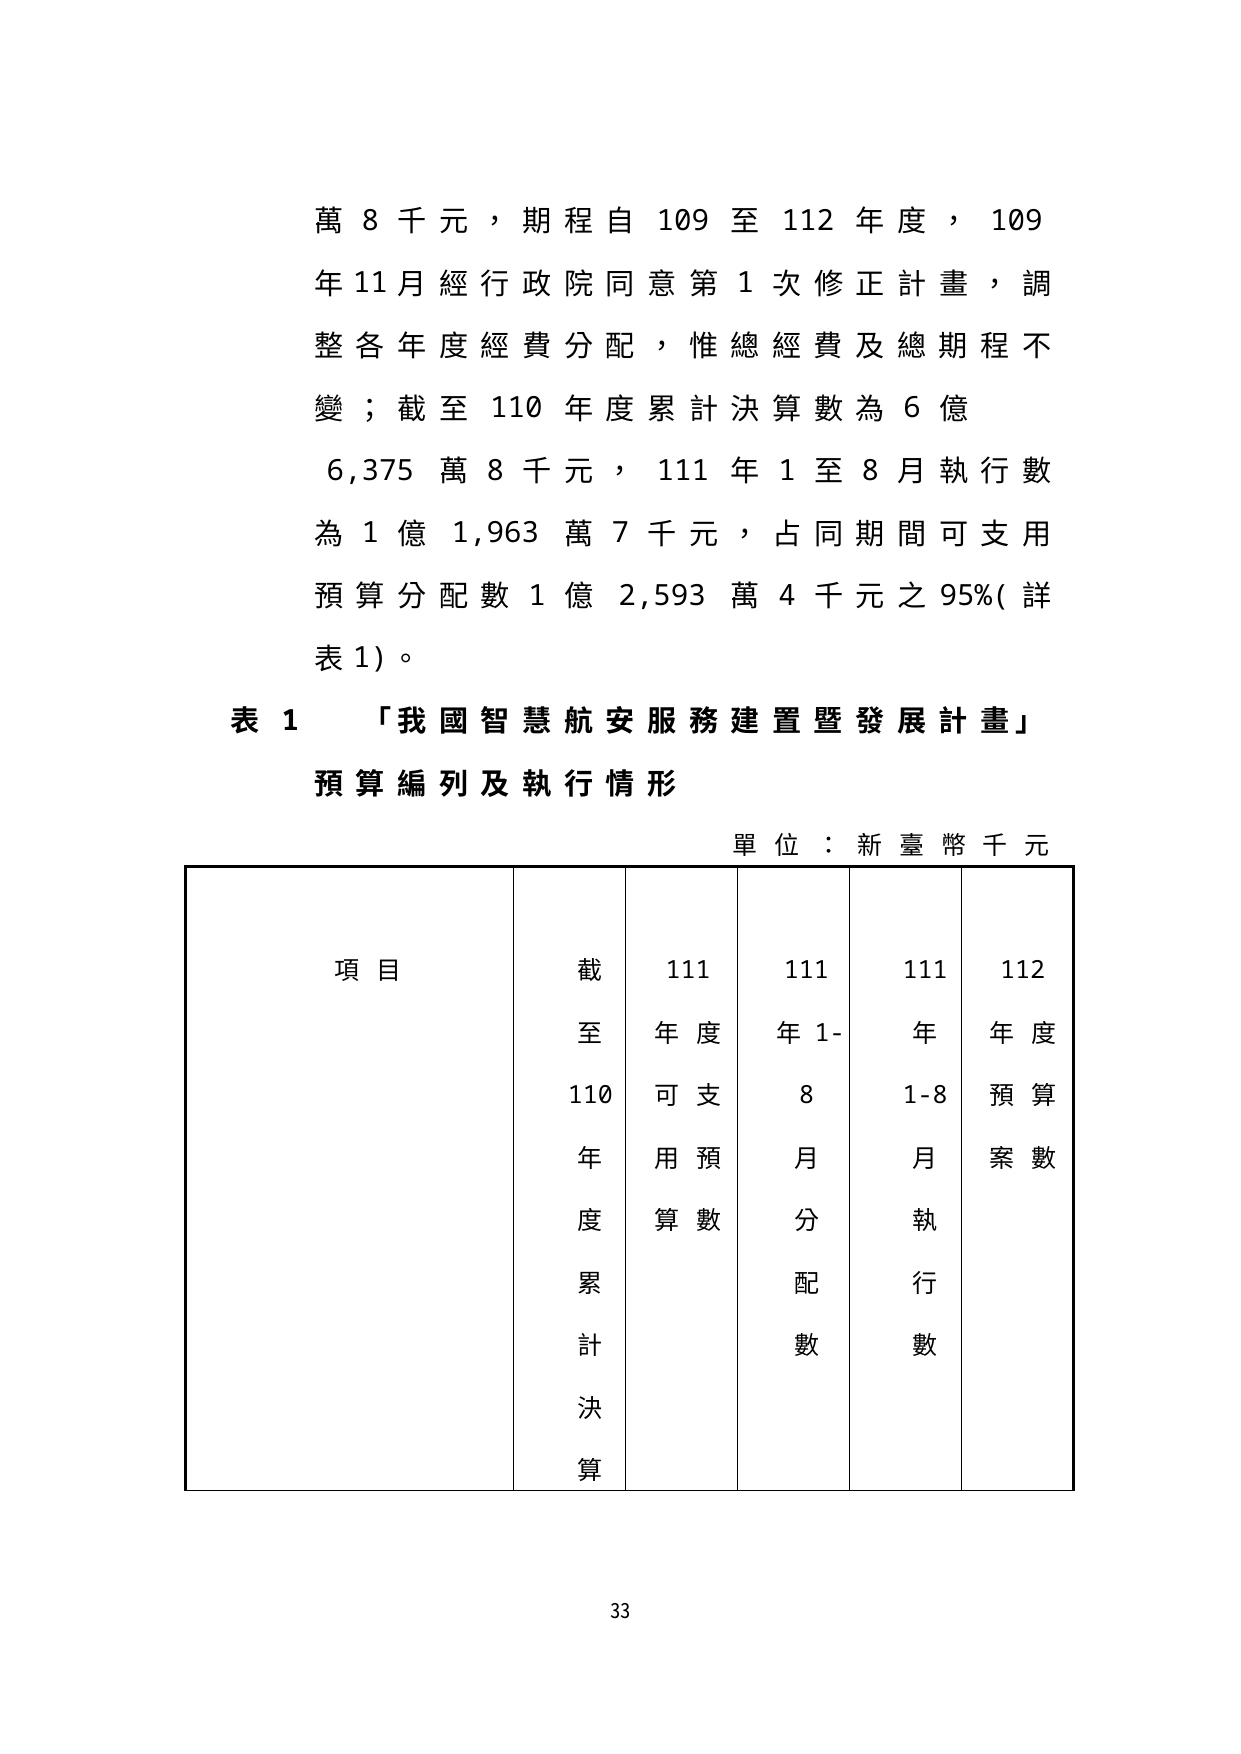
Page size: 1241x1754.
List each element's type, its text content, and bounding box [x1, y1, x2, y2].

table_header 項目 [187, 868, 513, 1490]
table_header 111年1-8月分配數 [738, 868, 849, 1490]
table_header 111年度可支用預算數 [626, 868, 737, 1490]
text 表1 「我國智慧航安服務建置暨發展計畫」預算編列及執行情形 [184, 677, 1058, 802]
table_header 111年1-8月執行數 [850, 868, 961, 1490]
text 單位：新臺幣千元 [183, 802, 1058, 865]
table_header 112年度預算案數 [962, 868, 1072, 1490]
text 萬8千元，期程自109至112年度，109年11月經行政院同意第1次修正計畫，調整各年度經費分配，惟總經費及總期程不變；截至110年度累計決算數為6億6,375萬8千元，111年1至8月執行數為1億1,963萬7千元，占同期間可支用預算分配數1億2,593萬4千元之95%(詳表1)。 [282, 177, 1058, 677]
table_header 截至110年度累計決算 [514, 868, 625, 1490]
